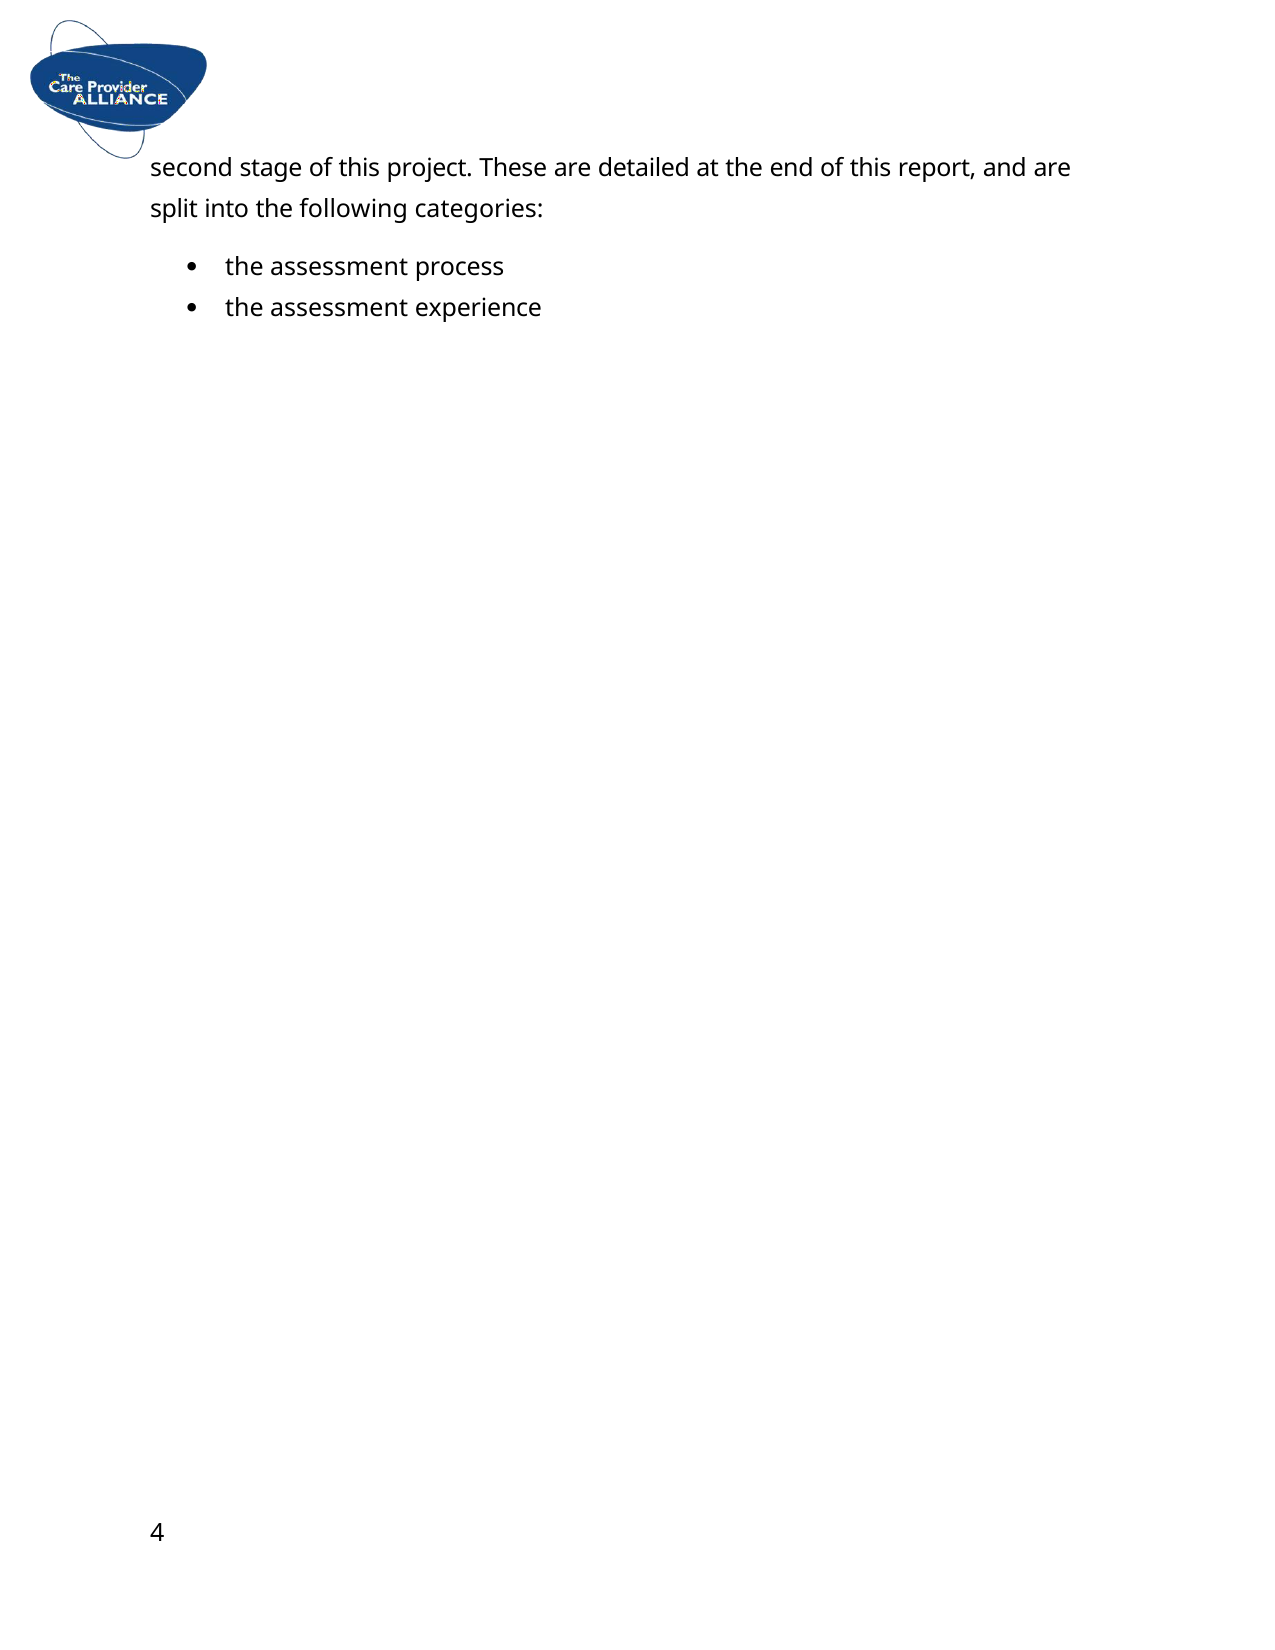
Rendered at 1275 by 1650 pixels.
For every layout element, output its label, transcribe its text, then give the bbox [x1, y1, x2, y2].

list the assessment process [187, 249, 1237, 283]
text second stage of this project. These are detailed at the end of this report, and are split into the following categories: [150, 150, 1123, 225]
list the assessment experience [187, 289, 1237, 323]
